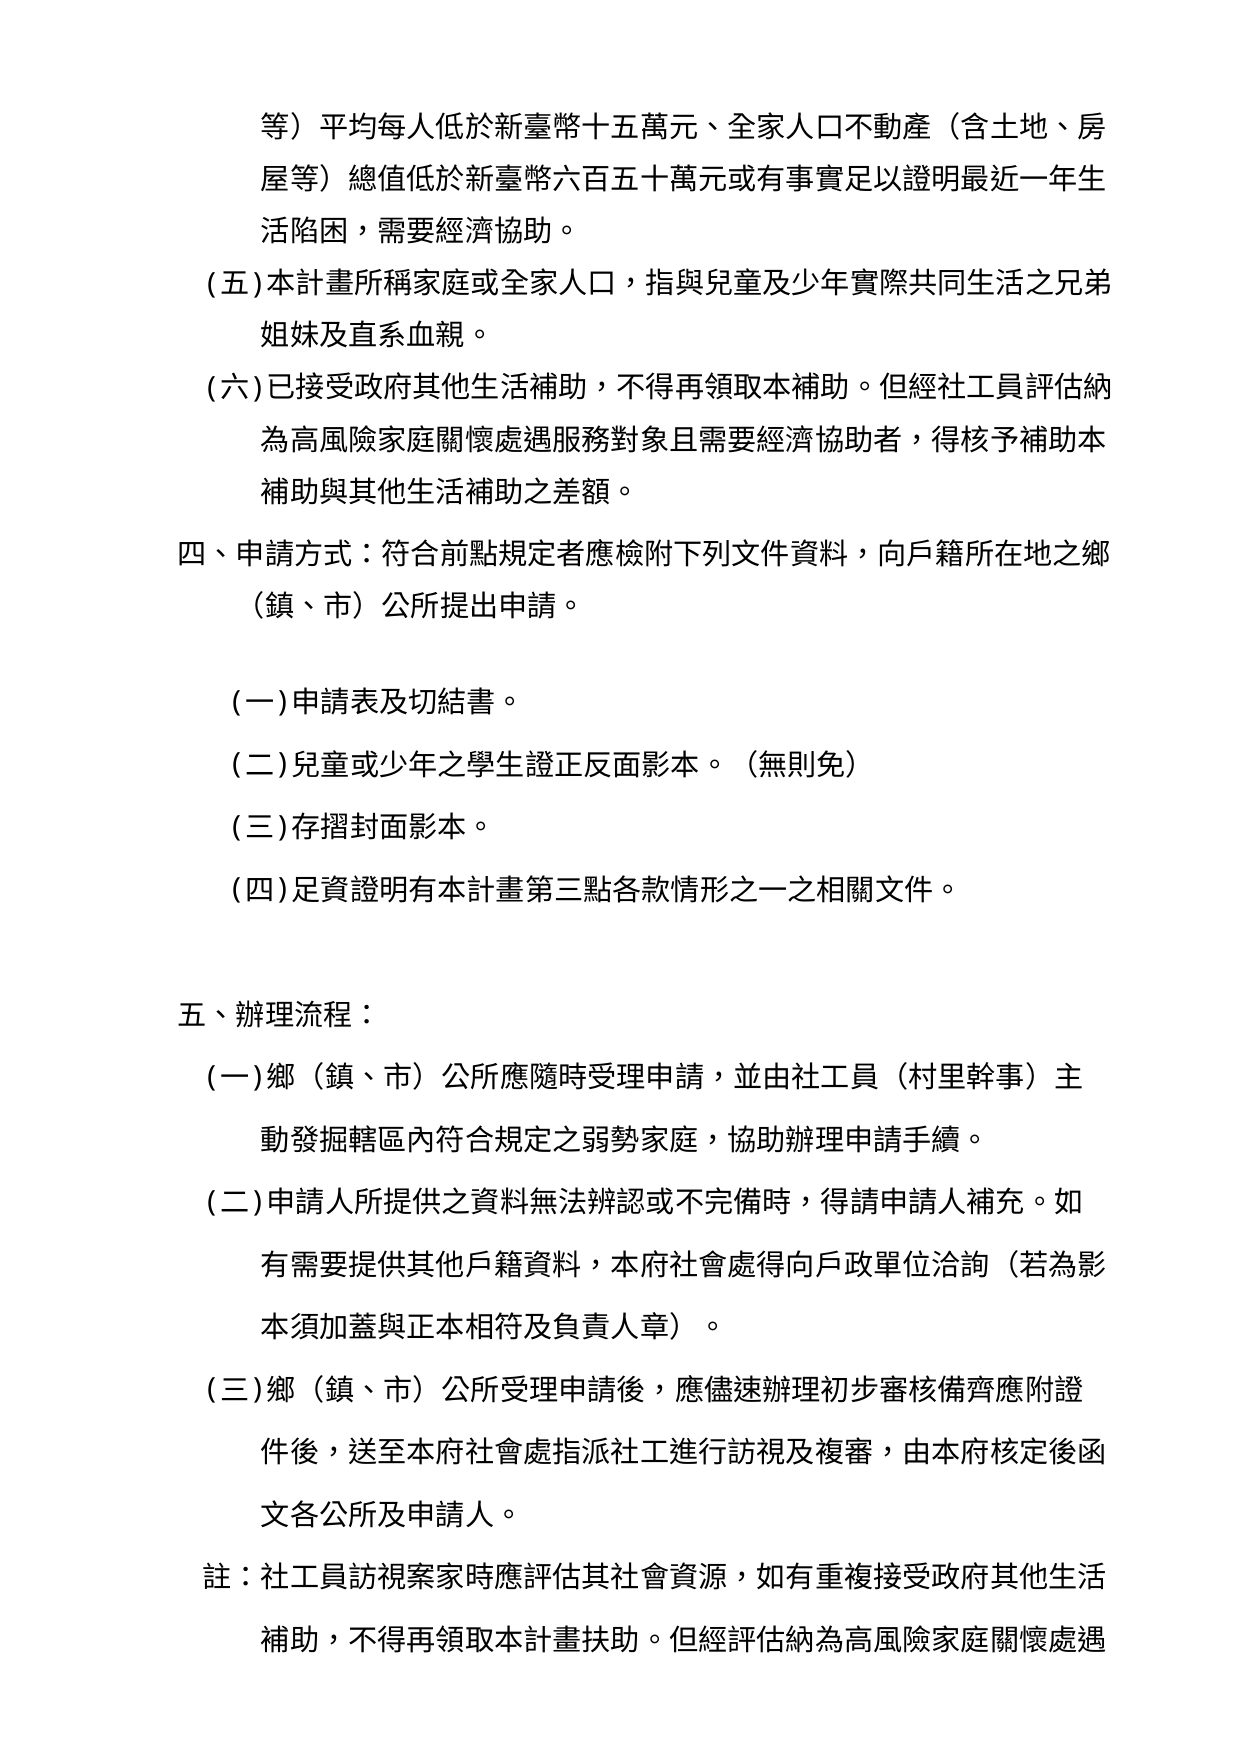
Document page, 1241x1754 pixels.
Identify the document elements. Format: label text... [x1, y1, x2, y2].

text 等）平均每人低於新臺幣十五萬元、全家人口不動產（含土地、房屋等）總值低於新臺幣六百五十萬元或有事實足以證明最近一年生活陷困，需要經濟協助。 [202, 96, 1122, 252]
text 五、辦理流程： [177, 971, 1122, 1033]
text (三)存摺封面影本。 [227, 783, 1122, 846]
text (二)兒童或少年之學生證正反面影本。（無則免） [227, 721, 1122, 783]
text (五)本計畫所稱家庭或全家人口，指與兒童及少年實際共同生活之兄弟姐妹及直系血親。 [202, 252, 1122, 356]
text (一)申請表及切結書。 [227, 658, 1122, 721]
text (三)鄉（鎮、市）公所受理申請後，應儘速辦理初步審核備齊應附證件後，送至本府社會處指派社工進行訪視及複審，由本府核定後函文各公所及申請人。 [202, 1346, 1110, 1533]
text 四、申請方式：符合前點規定者應檢附下列文件資料，向戶籍所在地之鄉（鎮、市）公所提出申請。 [177, 523, 1122, 627]
text (四)足資證明有本計畫第三點各款情形之一之相關文件。 [227, 846, 1122, 908]
text (一)鄉（鎮、市）公所應隨時受理申請，並由社工員（村里幹事）主動發掘轄區內符合規定之弱勢家庭，協助辦理申請手續。 [202, 1033, 1110, 1158]
text 註：社工員訪視案家時應評估其社會資源，如有重複接受政府其他生活補助，不得再領取本計畫扶助。但經評估納為高風險家庭關懷處遇 [202, 1533, 1110, 1658]
text (二)申請人所提供之資料無法辨認或不完備時，得請申請人補充。如有需要提供其他戶籍資料，本府社會處得向戶政單位洽詢（若為影本須加蓋與正本相符及負責人章）。 [202, 1158, 1110, 1346]
text (六)已接受政府其他生活補助，不得再領取本補助。但經社工員評估納為高風險家庭關懷處遇服務對象且需要經濟協助者，得核予補助本補助與其他生活補助之差額。 [202, 356, 1122, 512]
